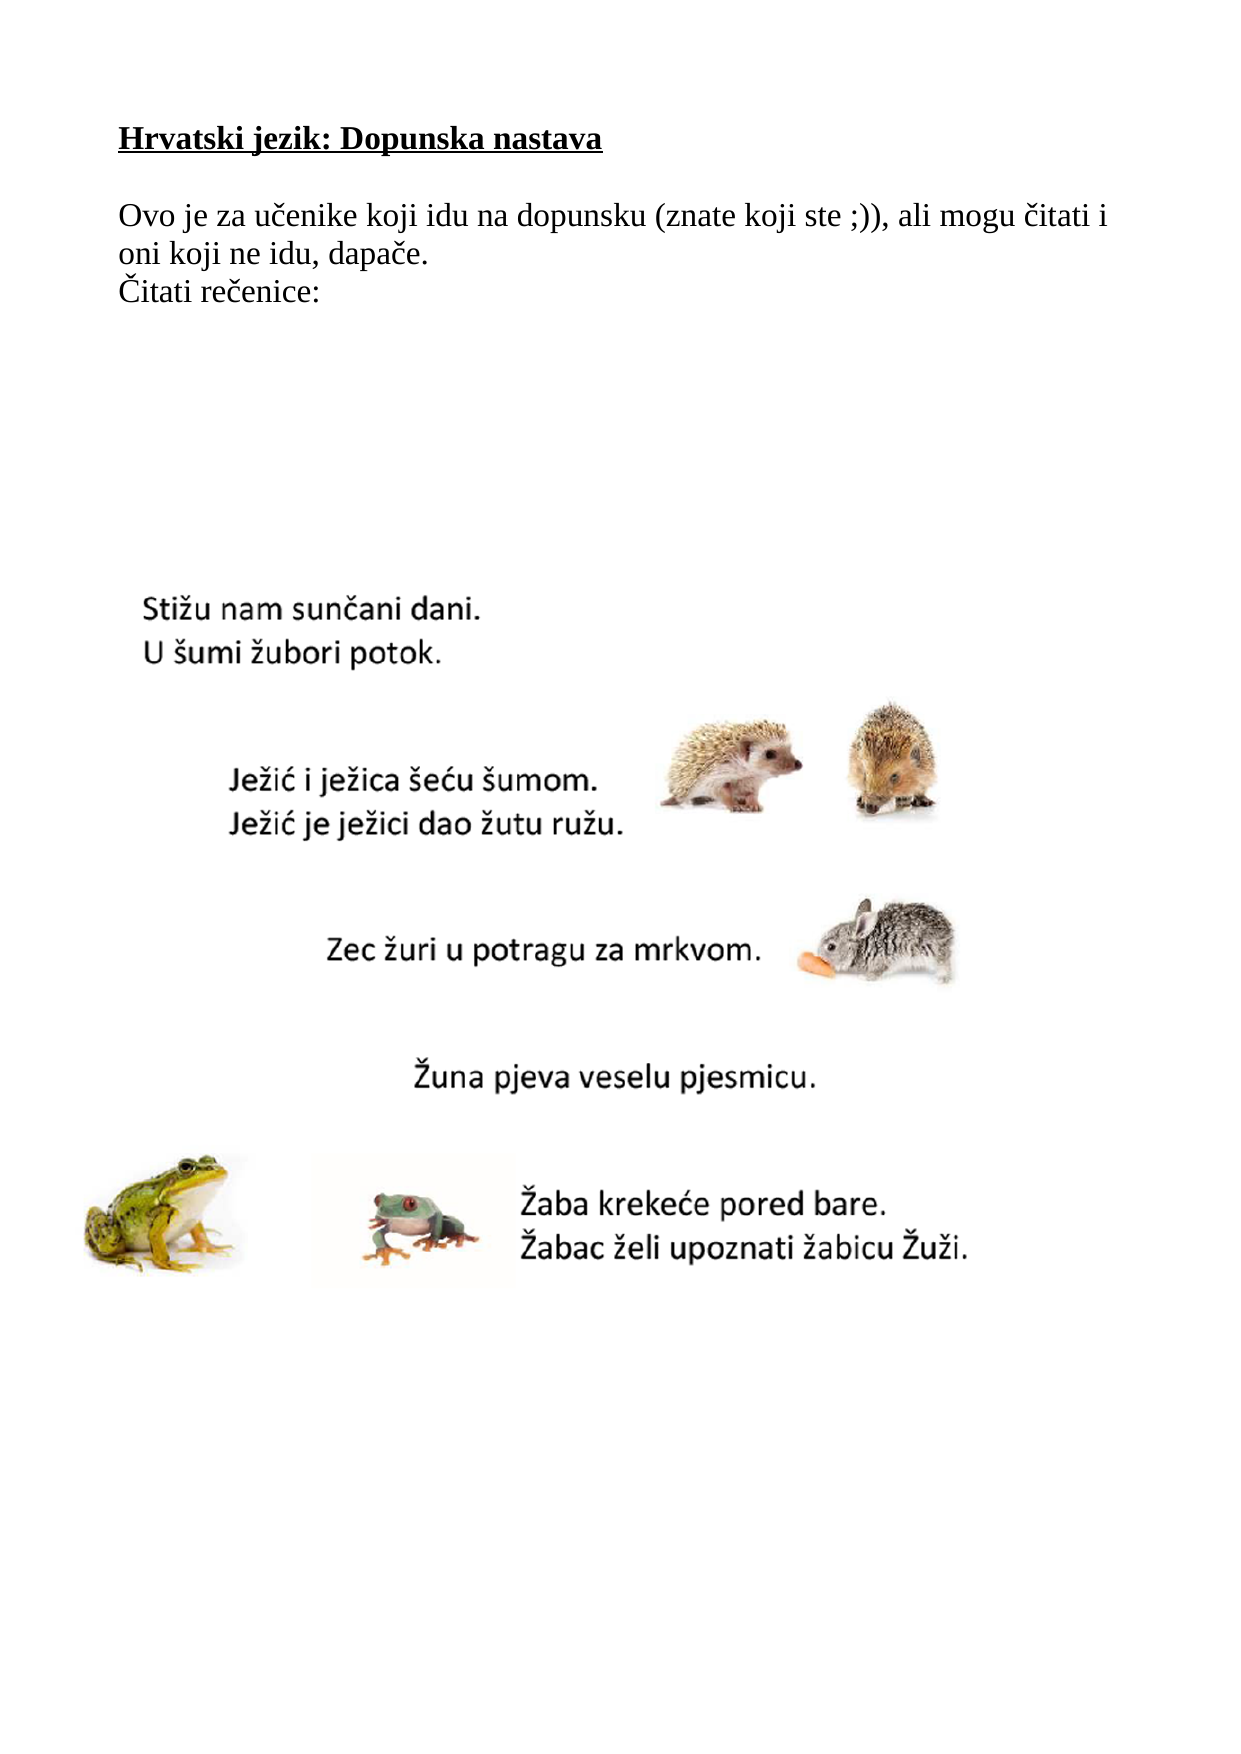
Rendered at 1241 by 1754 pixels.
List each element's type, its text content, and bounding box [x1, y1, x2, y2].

text Ovo je za učenike koji idu na dopunsku (znate koji ste ;)), ali mogu čitati i oni koji ne idu, dapače. [118, 195, 1122, 271]
picture [45, 518, 1195, 1332]
text Hrvatski jezik: Dopunska nastava [118, 118, 1122, 156]
text Čitati rečenice: [118, 271, 1122, 310]
